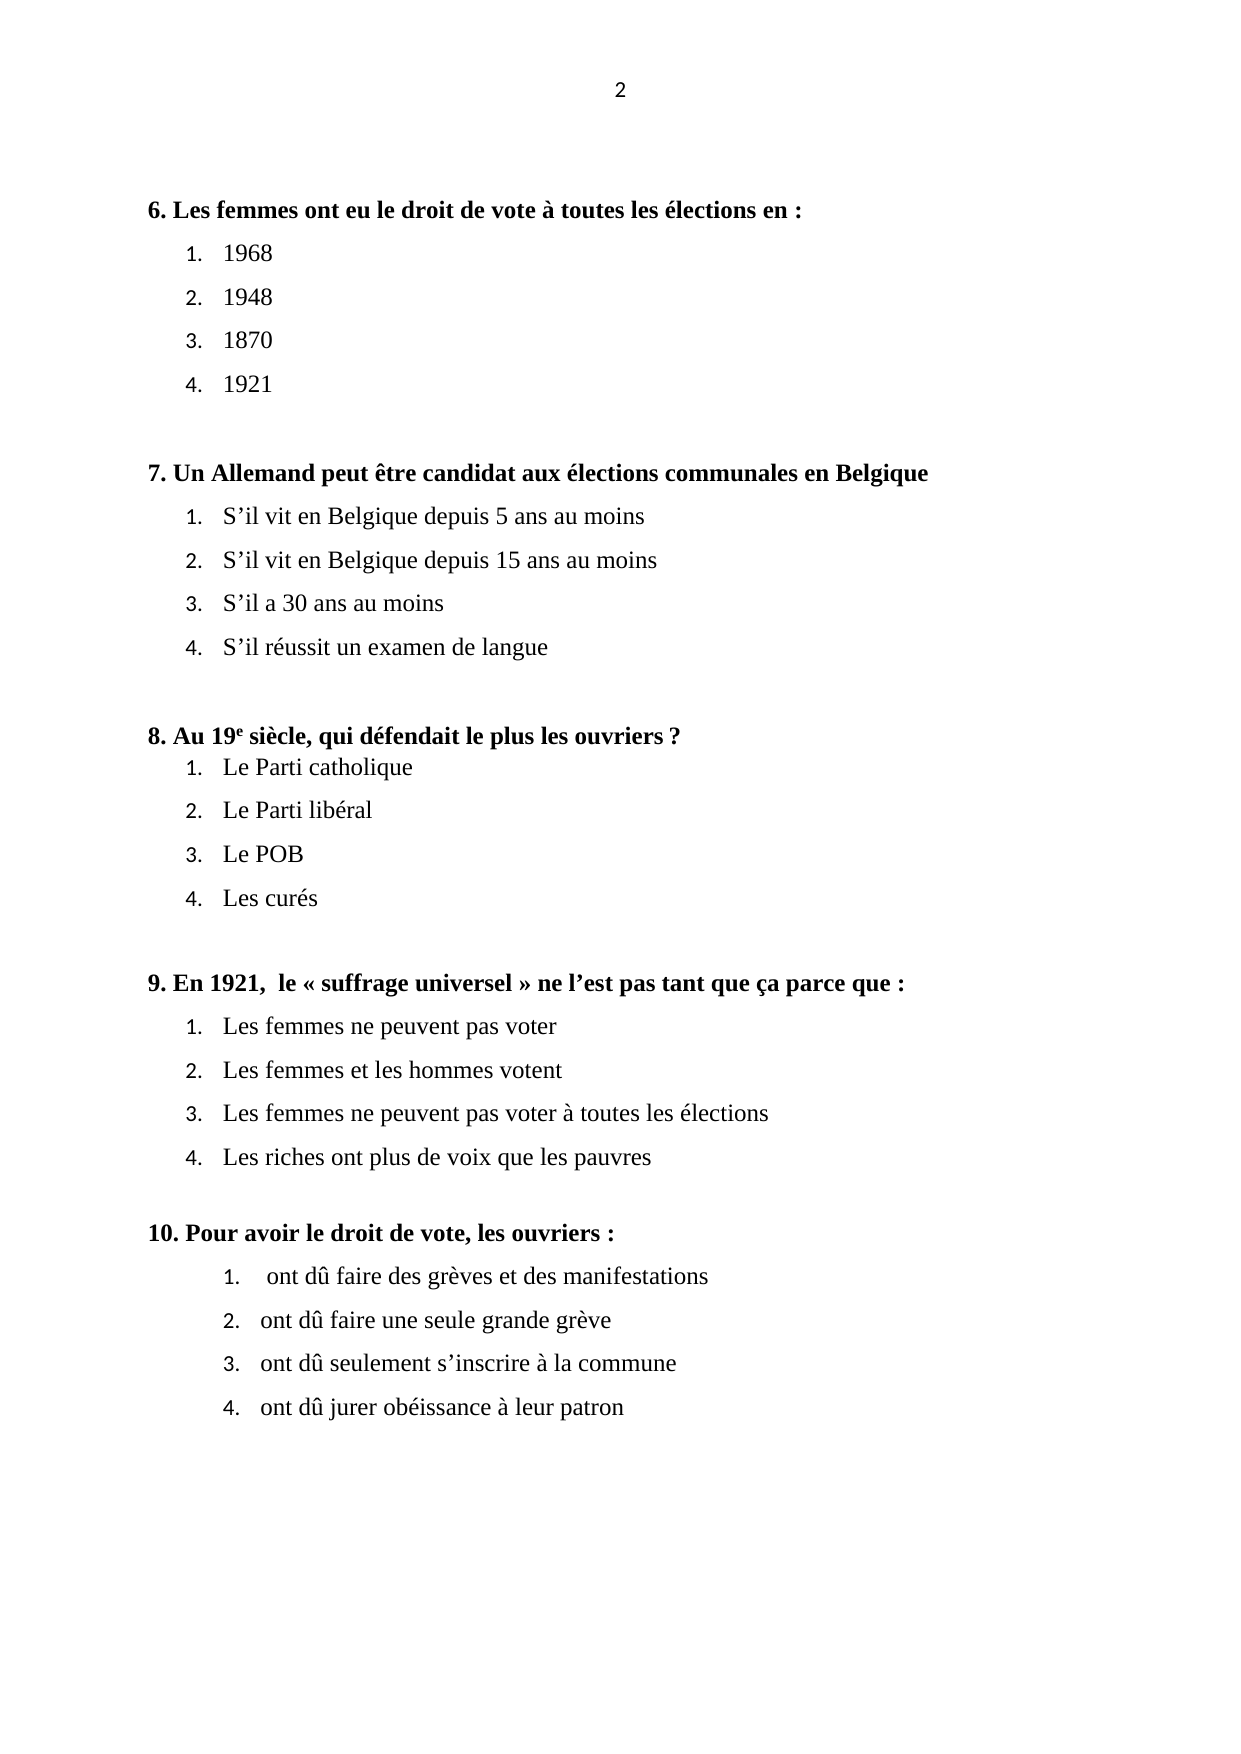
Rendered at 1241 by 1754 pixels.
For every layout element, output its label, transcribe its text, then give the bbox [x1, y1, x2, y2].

list Les femmes ne peuvent pas voter [185, 1011, 1093, 1040]
list Le POB [185, 839, 1093, 868]
list 1948 [185, 282, 1093, 311]
list 1921 [185, 369, 1093, 398]
list S’il réussit un examen de langue [185, 632, 1093, 661]
list 1870 [185, 326, 1093, 354]
text 8. Au 19e siècle, qui défendait le plus les ouvriers ? [148, 721, 1093, 750]
list S’il a 30 ans au moins [185, 588, 1093, 618]
text 10. Pour avoir le droit de vote, les ouvriers : [148, 1218, 1093, 1247]
list Les riches ont plus de voix que les pauvres [185, 1142, 1093, 1171]
list 1968 [185, 238, 1093, 267]
text 6. Les femmes ont eu le droit de vote à toutes les élections en : [148, 195, 1093, 224]
list ont dû jurer obéissance à leur patron [223, 1392, 1093, 1421]
list Les curés [185, 883, 1093, 912]
list 9. En 1921, le « suffrage universel » ne l’est pas tant que ça parce que : [148, 968, 1093, 997]
list Le Parti libéral [185, 796, 1093, 825]
list Les femmes et les hommes votent [185, 1055, 1093, 1084]
list ont dû faire des grèves et des manifestations [223, 1261, 1093, 1290]
list S’il vit en Belgique depuis 15 ans au moins [185, 545, 1093, 574]
list Le Parti catholique [185, 752, 1093, 781]
list ont dû seulement s’inscrire à la commune [223, 1348, 1093, 1377]
list ont dû faire une seule grande grève [223, 1305, 1093, 1334]
list Les femmes ne peuvent pas voter à toutes les élections [185, 1098, 1093, 1127]
text 7. Un Allemand peut être candidat aux élections communales en Belgique [148, 458, 1093, 487]
list S’il vit en Belgique depuis 5 ans au moins [185, 501, 1093, 531]
